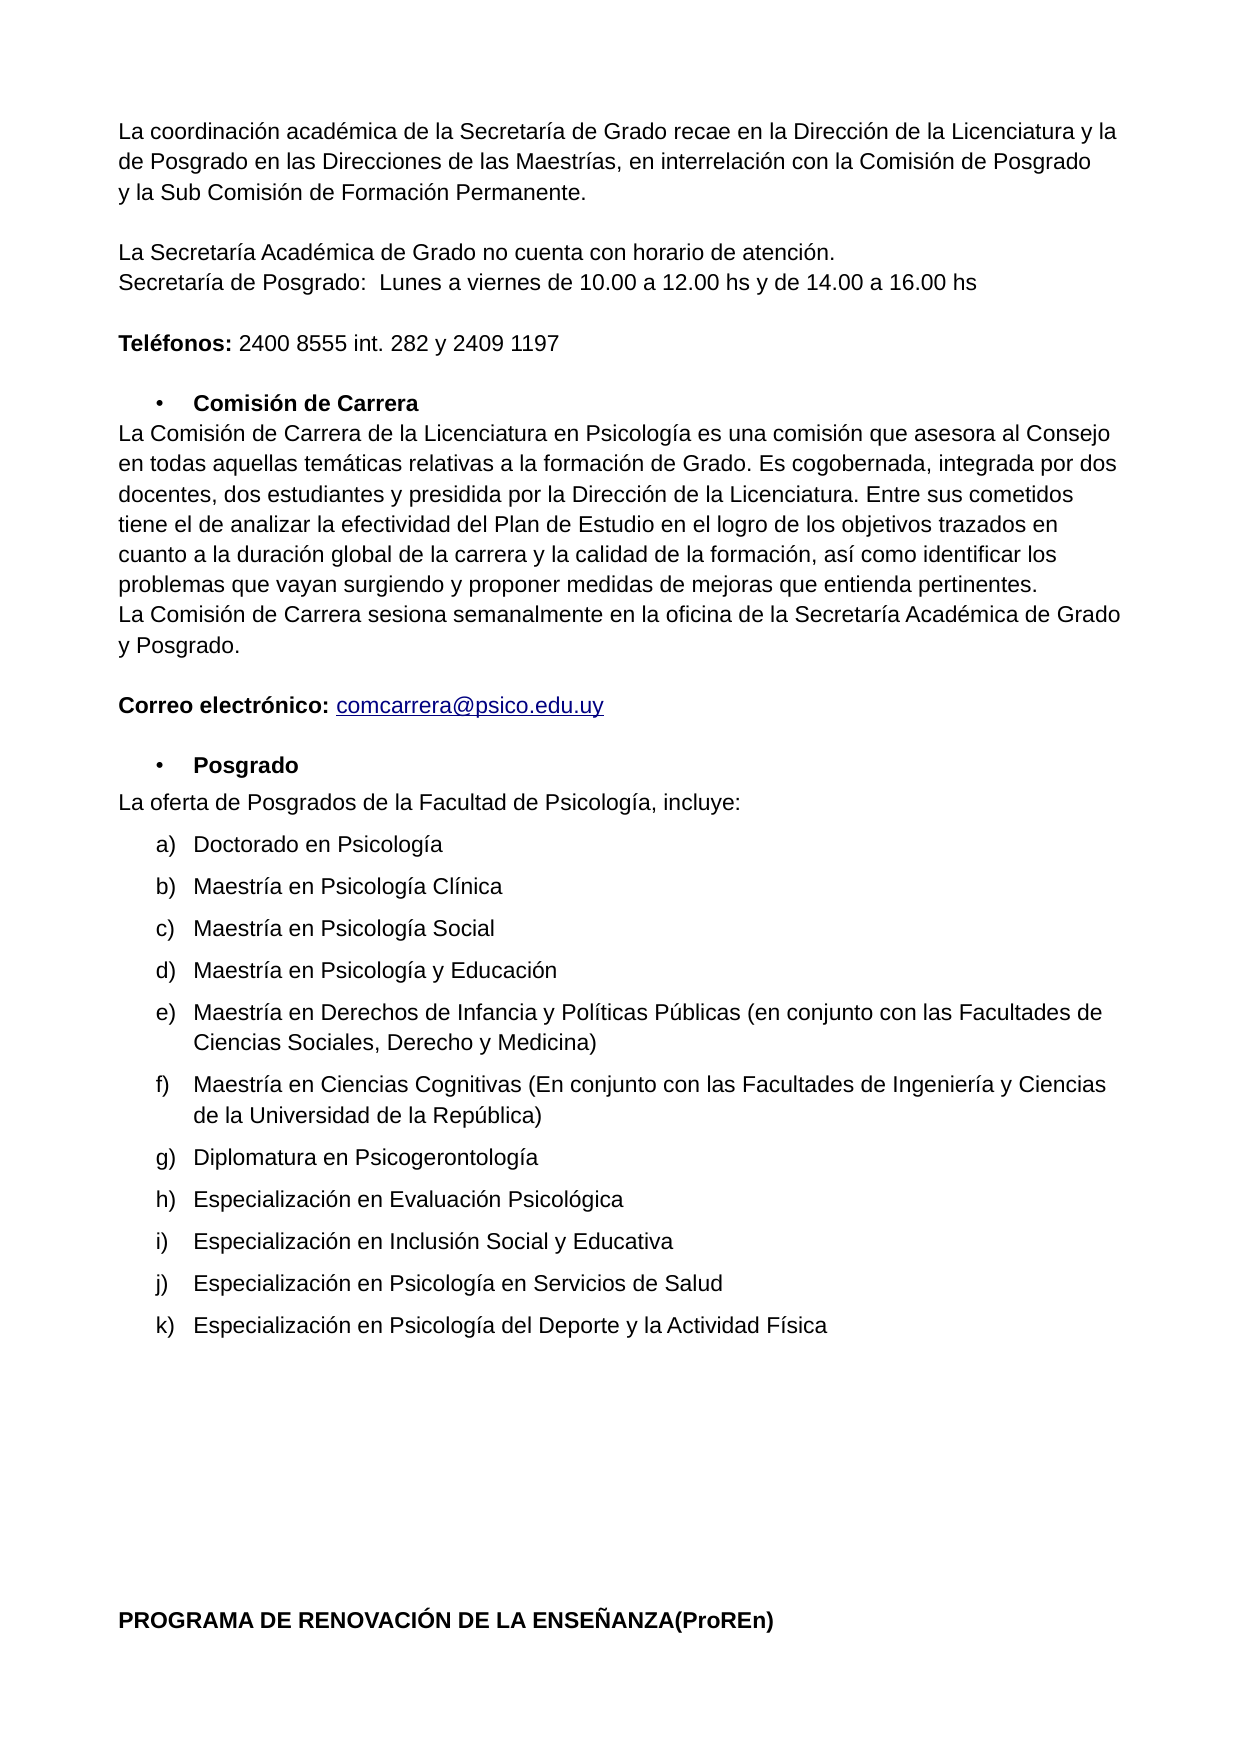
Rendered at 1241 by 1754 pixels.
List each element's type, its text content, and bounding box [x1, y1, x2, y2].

list Maestría en Psicología y Educación [156, 957, 1122, 983]
list Maestría en Psicología Social [156, 915, 1122, 941]
list Comisión de Carrera [156, 390, 1122, 416]
text Teléfonos: 2400 8555 int. 282 y 2409 1197 [118, 329, 1122, 356]
list Especialización en Psicología en Servicios de Salud [156, 1270, 1122, 1296]
text y la Sub Comisión de Formación Permanente. [118, 178, 1122, 205]
list Maestría en Psicología Clínica [156, 873, 1122, 899]
text La Comisión de Carrera sesiona semanalmente en la oficina de la Secretaría Académica de Grado y Posgrado. [118, 601, 1122, 658]
list Doctorado en Psicología [156, 831, 1122, 857]
text La oferta de Posgrados de la Facultad de Psicología, incluye: [118, 789, 1122, 815]
text La coordinación académica de la Secretaría de Grado recae en la Dirección de la Licenciatura y la de Posgrado en las Direcciones de las Maestrías, en interrelación con la Comisión de Posgrado [118, 118, 1122, 175]
list Maestría en Derechos de Infancia y Políticas Públicas (en conjunto con las Facultades de Ciencias Sociales, Derecho y Medicina) [156, 999, 1122, 1056]
text La Secretaría Académica de Grado no cuenta con horario de atención. [118, 239, 1122, 265]
list Especialización en Psicología del Deporte y la Actividad Física [156, 1312, 1122, 1338]
list Maestría en Ciencias Cognitivas (En conjunto con las Facultades de Ingeniería y Ciencias de la Universidad de la República) [156, 1071, 1122, 1128]
text Correo electrónico: comcarrera@psico.edu.uy [118, 692, 1122, 718]
text La Comisión de Carrera de la Licenciatura en Psicología es una comisión que asesora al Consejo en todas aquellas temáticas relativas a la formación de Grado. Es cogobernada, integrada por dos docentes, dos estudiantes y presidida por la Dirección de la Licenciatura. Entre sus cometidos tiene el de analizar la efectividad del Plan de Estudio en el logro de los objetivos trazados en cuanto a la duración global de la carrera y la calidad de la formación, así como identificar los problemas que vayan surgiendo y proponer medidas de mejoras que entienda pertinentes. [118, 420, 1122, 598]
list Posgrado [156, 752, 1122, 779]
list Diplomatura en Psicogerontología [156, 1144, 1122, 1170]
list Especialización en Evaluación Psicológica [156, 1186, 1122, 1212]
text Secretaría de Posgrado: Lunes a viernes de 10.00 a 12.00 hs y de 14.00 a 16.00 hs [118, 269, 1122, 296]
text PROGRAMA DE RENOVACIÓN DE LA ENSEÑANZA(ProREn) [118, 1607, 1122, 1633]
list Especialización en Inclusión Social y Educativa [156, 1228, 1122, 1254]
